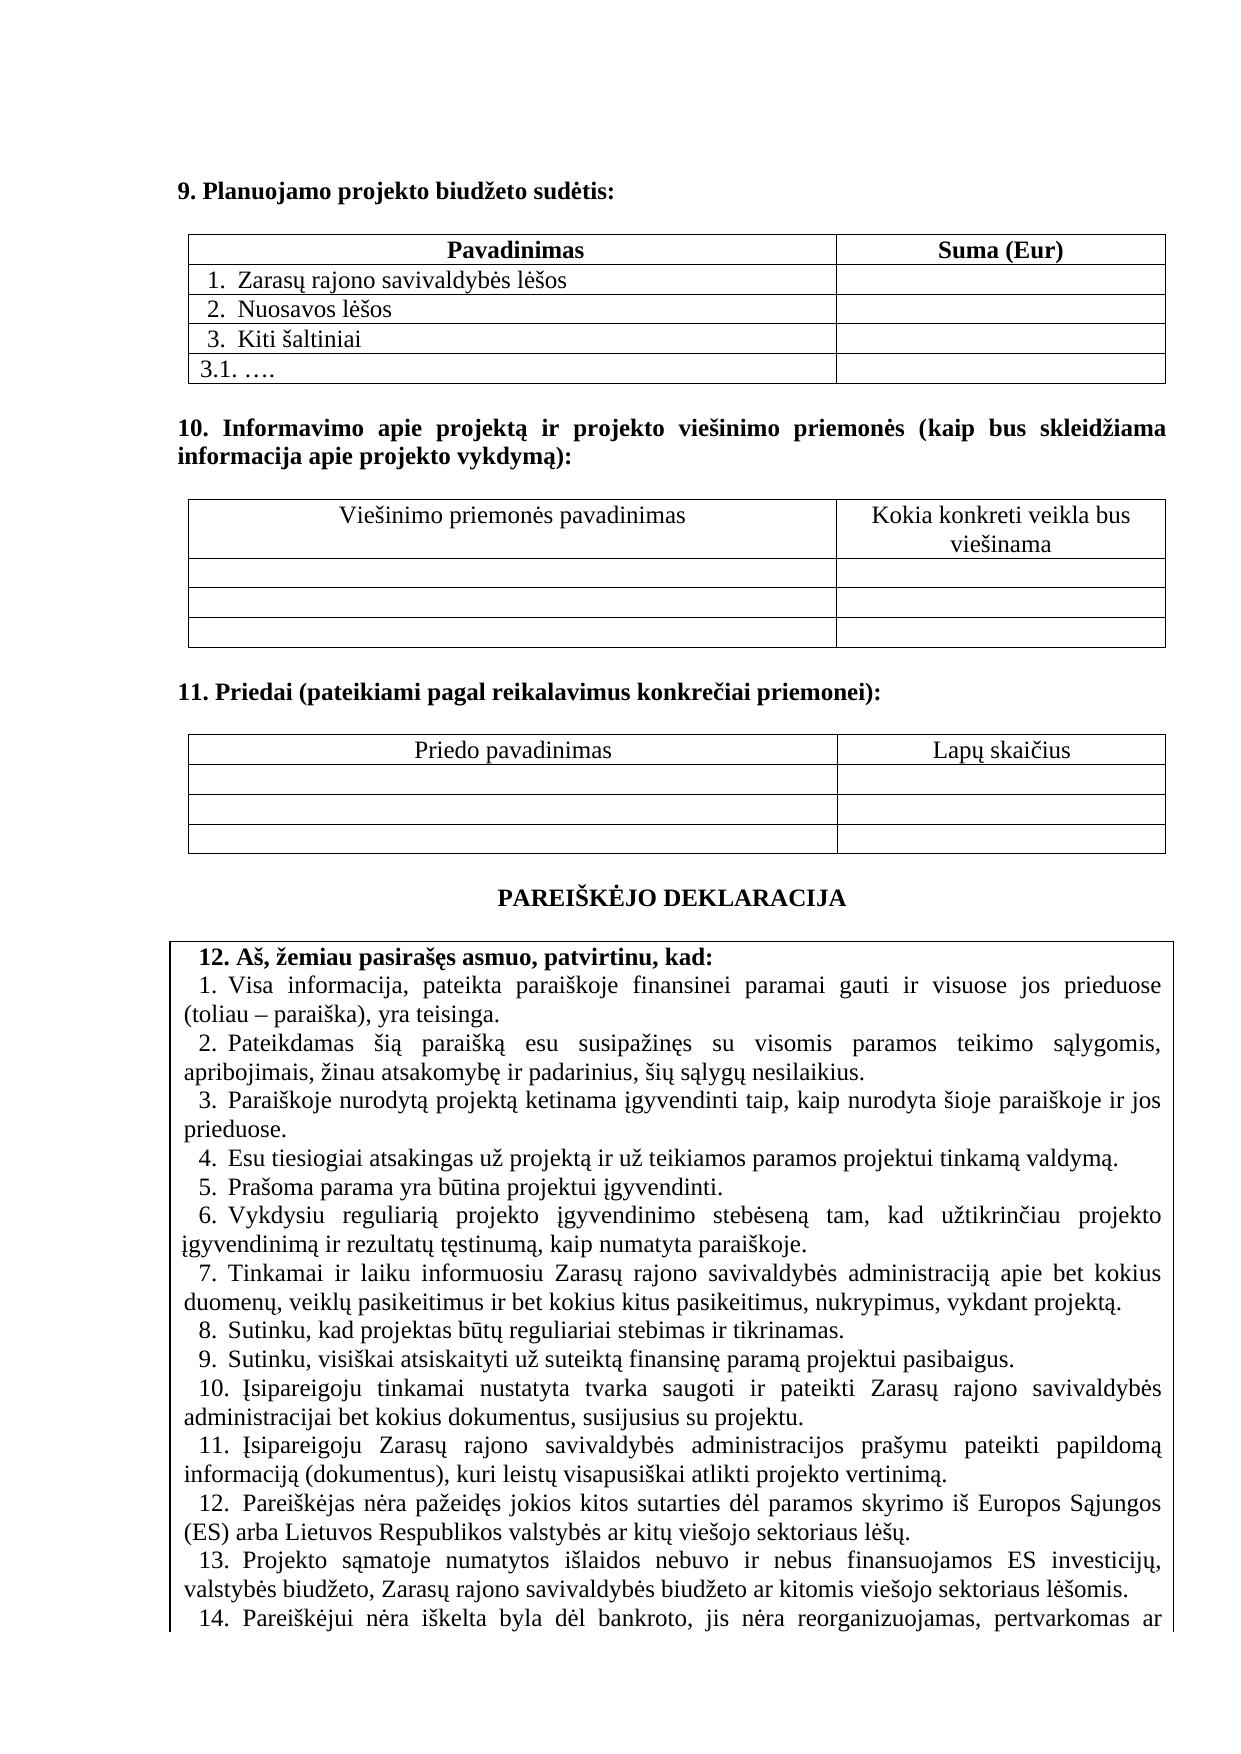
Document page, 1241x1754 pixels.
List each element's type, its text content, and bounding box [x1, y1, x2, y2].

table_header Suma (Eur) [837, 235, 1165, 264]
table_cell [837, 618, 1165, 647]
table_cell 1. Zarasų rajono savivaldybės lėšos [189, 265, 836, 293]
table_header 12. Aš, žemiau pasirašęs asmuo, patvirtinu, kad: 1. Visa informacija, pateikta paraiškoje finansinei paramai gauti ir visuose jos prieduose (toliau – paraiška), yra teisinga. 2. Pateikdamas šią paraišką esu susipažinęs su visomis paramos teikimo sąlygomis, apribojimais, žinau atsakomybę ir padarinius, šių sąlygų nesilaikius. 3. Paraiškoje nurodytą projektą ketinama įgyvendinti taip, kaip nurodyta šioje paraiškoje ir jos prieduose. 4. Esu tiesiogiai atsakingas už projektą ir už teikiamos paramos projektui tinkamą valdymą. 5. Prašoma parama yra būtina projektui įgyvendinti. 6. Vykdysiu reguliarią projekto įgyvendinimo stebėseną tam, kad užtikrinčiau projekto įgyvendinimą ir rezultatų tęstinumą, kaip numatyta paraiškoje. 7. Tinkamai ir laiku informuosiu Zarasų rajono savivaldybės administraciją apie bet kokius duomenų, veiklų pasikeitimus ir bet kokius kitus pasikeitimus, nukrypimus, vykdant projektą. 8. Sutinku, kad projektas būtų reguliariai stebimas ir tikrinamas. 9. Sutinku, visiškai atsiskaityti už suteiktą finansinę paramą projektui pasibaigus. 10. Įsipareigoju tinkamai nustatyta tvarka saugoti ir pateikti Zarasų rajono savivaldybės administracijai bet kokius dokumentus, susijusius su projektu. 11. Įsipareigoju Zarasų rajono savivaldybės administracijos prašymu pateikti papildomą informaciją (dokumentus), kuri leistų visapusiškai atlikti projekto vertinimą. 12. Pareiškėjas nėra pažeidęs jokios kitos sutarties dėl paramos skyrimo iš Europos Sąjungos (ES) arba Lietuvos Respublikos valstybės ar kitų viešojo sektoriaus lėšų. 13. Projekto sąmatoje numatytos išlaidos nebuvo ir nebus finansuojamos ES investicijų, valstybės biudžeto, Zarasų rajono savivaldybės biudžeto ar kitomis viešojo sektoriaus lėšomis. 14. Pareiškėjui nėra iškelta byla dėl bankroto, jis nėra reorganizuojamas, pertvarkomas ar [171, 942, 1173, 1632]
text PAREIŠKĖJO DEKLARACIJA [177, 883, 1167, 912]
table_cell [837, 588, 1165, 617]
table_header Pavadinimas [189, 235, 836, 264]
table_header Priedo pavadinimas [189, 735, 837, 764]
table_cell [837, 354, 1165, 383]
table_cell [837, 559, 1165, 587]
table_cell 3. Kiti šaltiniai [189, 324, 836, 353]
table_cell [837, 265, 1165, 293]
table_cell [189, 825, 837, 853]
table_cell [837, 295, 1165, 323]
text 9. Planuojamo projekto biudžeto sudėtis: [177, 176, 1167, 205]
table_cell [189, 795, 837, 823]
table_cell [189, 559, 836, 587]
table_header Kokia konkreti veikla bus viešinama [837, 500, 1165, 557]
table_cell [189, 588, 836, 617]
table_cell [838, 765, 1165, 794]
table_header Viešinimo priemonės pavadinimas [189, 500, 836, 557]
table_cell [189, 618, 836, 647]
table_cell 2. Nuosavos lėšos [189, 295, 836, 323]
table_cell [838, 795, 1165, 823]
table_header Lapų skaičius [838, 735, 1165, 764]
table_cell [838, 825, 1165, 853]
text 11. Priedai (pateikiami pagal reikalavimus konkrečiai priemonei): [177, 677, 1167, 705]
table_cell 3.1. …. [189, 354, 836, 383]
table_cell [189, 765, 837, 794]
text 10. Informavimo apie projektą ir projekto viešinimo priemonės (kaip bus skleidžiama informacija apie projekto vykdymą): [177, 413, 1167, 470]
table_cell [837, 324, 1165, 353]
